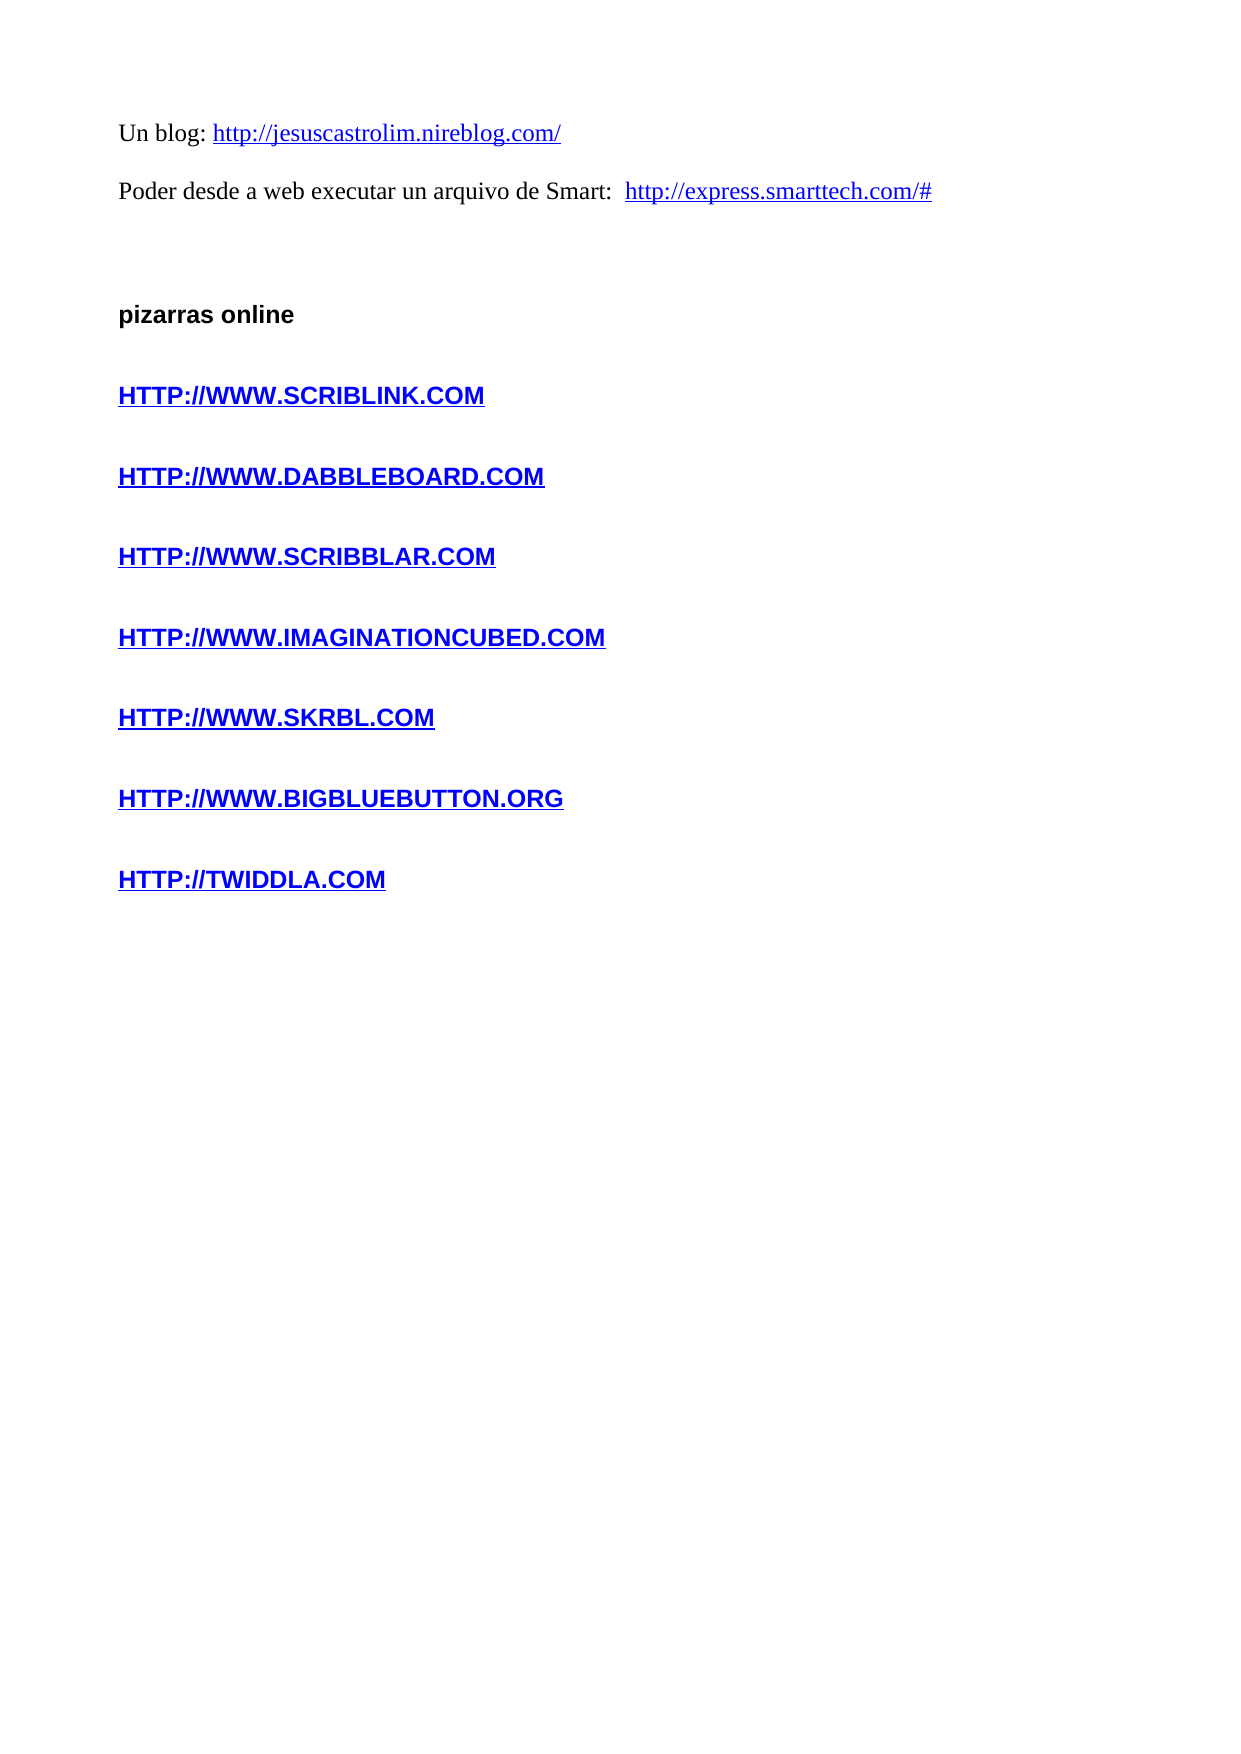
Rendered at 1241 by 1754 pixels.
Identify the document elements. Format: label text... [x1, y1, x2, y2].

text Un blog: http://jesuscastrolim.nireblog.com/ [118, 118, 1152, 147]
subtitle pizarras online [118, 300, 1152, 329]
subtitle http://www.Skrbl.com [118, 703, 1152, 732]
subtitle http://www.BigblueButton.org [118, 784, 1152, 813]
subtitle http://www.scribblar.com [118, 542, 1152, 571]
text Poder desde a web executar un arquivo de Smart: http://express.smarttech.com/# [118, 176, 1152, 205]
subtitle http://twiddla.com [118, 864, 1152, 893]
subtitle http://www.imaginationcubed.com [118, 623, 1152, 651]
subtitle http://www.dabbleboard.com [118, 461, 1152, 490]
subtitle http://www.scriblink.com [118, 381, 1152, 409]
